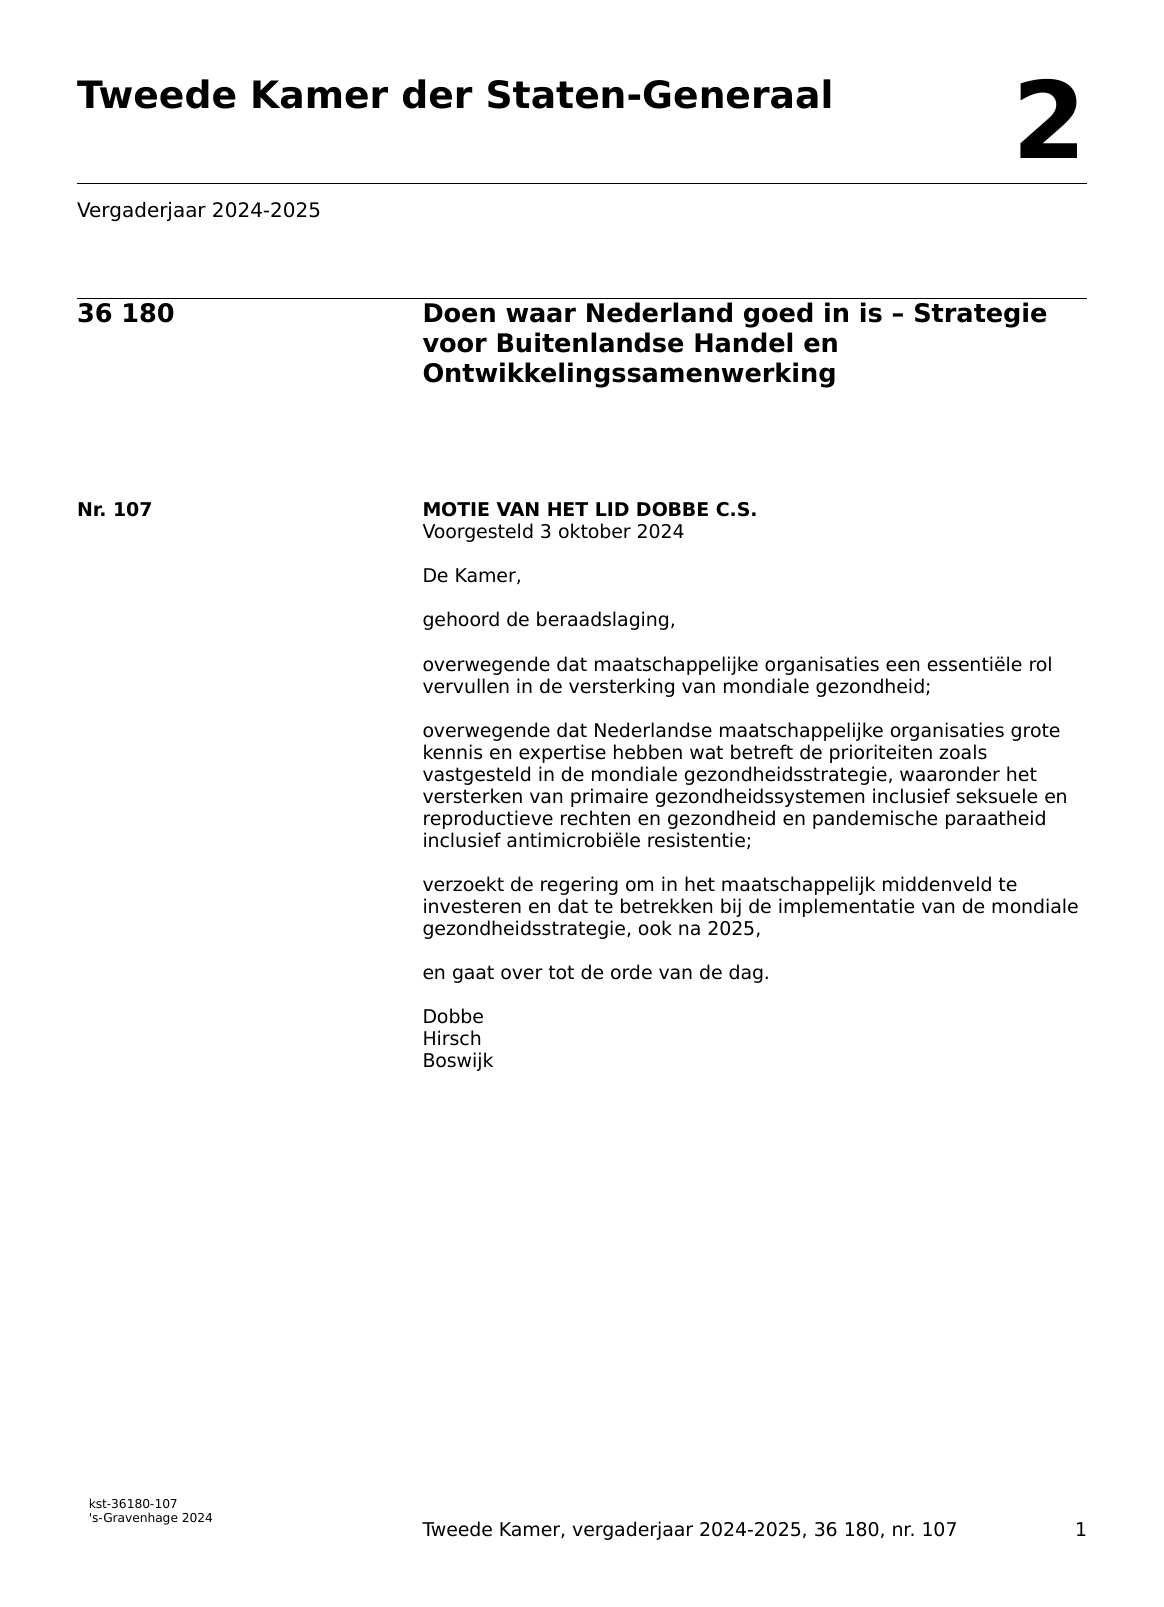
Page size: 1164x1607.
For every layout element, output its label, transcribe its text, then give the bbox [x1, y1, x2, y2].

text 's-Gravenhage 2024 [88, 1511, 323, 1525]
text en gaat over tot de orde van de dag. [422, 962, 1087, 984]
text kst-36180-107 [88, 1497, 323, 1511]
table_header Tweede Kamer der Staten-Generaal [77, 59, 886, 183]
text Dobbe [422, 1006, 1087, 1028]
table_cell Vergaderjaar 2024-2025 [77, 184, 1087, 298]
subtitle Nr. 107 MOTIE VAN HET LID DOBBE C.S. [77, 499, 1087, 521]
text overwegende dat Nederlandse maatschappelijke organisaties grote kennis en expertise hebben wat betreft de prioriteiten zoals vastgesteld in de mondiale gezondheidsstrategie, waaronder het versterken van primaire gezondheidssystemen inclusief seksuele en reproductieve rechten en gezondheid en pandemische paraatheid inclusief antimicrobiële resistentie; [422, 720, 1087, 852]
text Boswijk [422, 1050, 1087, 1072]
text Voorgesteld 3 oktober 2024 [422, 521, 1087, 543]
text verzoekt de regering om in het maatschappelijk middenveld te investeren en dat te betrekken bij de implementatie van de mondiale gezondheidsstrategie, ook na 2025, [422, 874, 1087, 940]
text gehoord de beraadslaging, [422, 609, 1087, 631]
text Hirsch [422, 1028, 1087, 1050]
text De Kamer, [422, 565, 1087, 587]
text overwegende dat maatschappelijke organisaties een essentiële rol vervullen in de versterking van mondiale gezondheid; [422, 653, 1087, 697]
subtitle 36 180 Doen waar Nederland goed in is – Strategie voor Buitenlandse Handel en Ontwikkelingssamenwerking [77, 299, 1087, 388]
table_header 2 [886, 59, 1087, 183]
